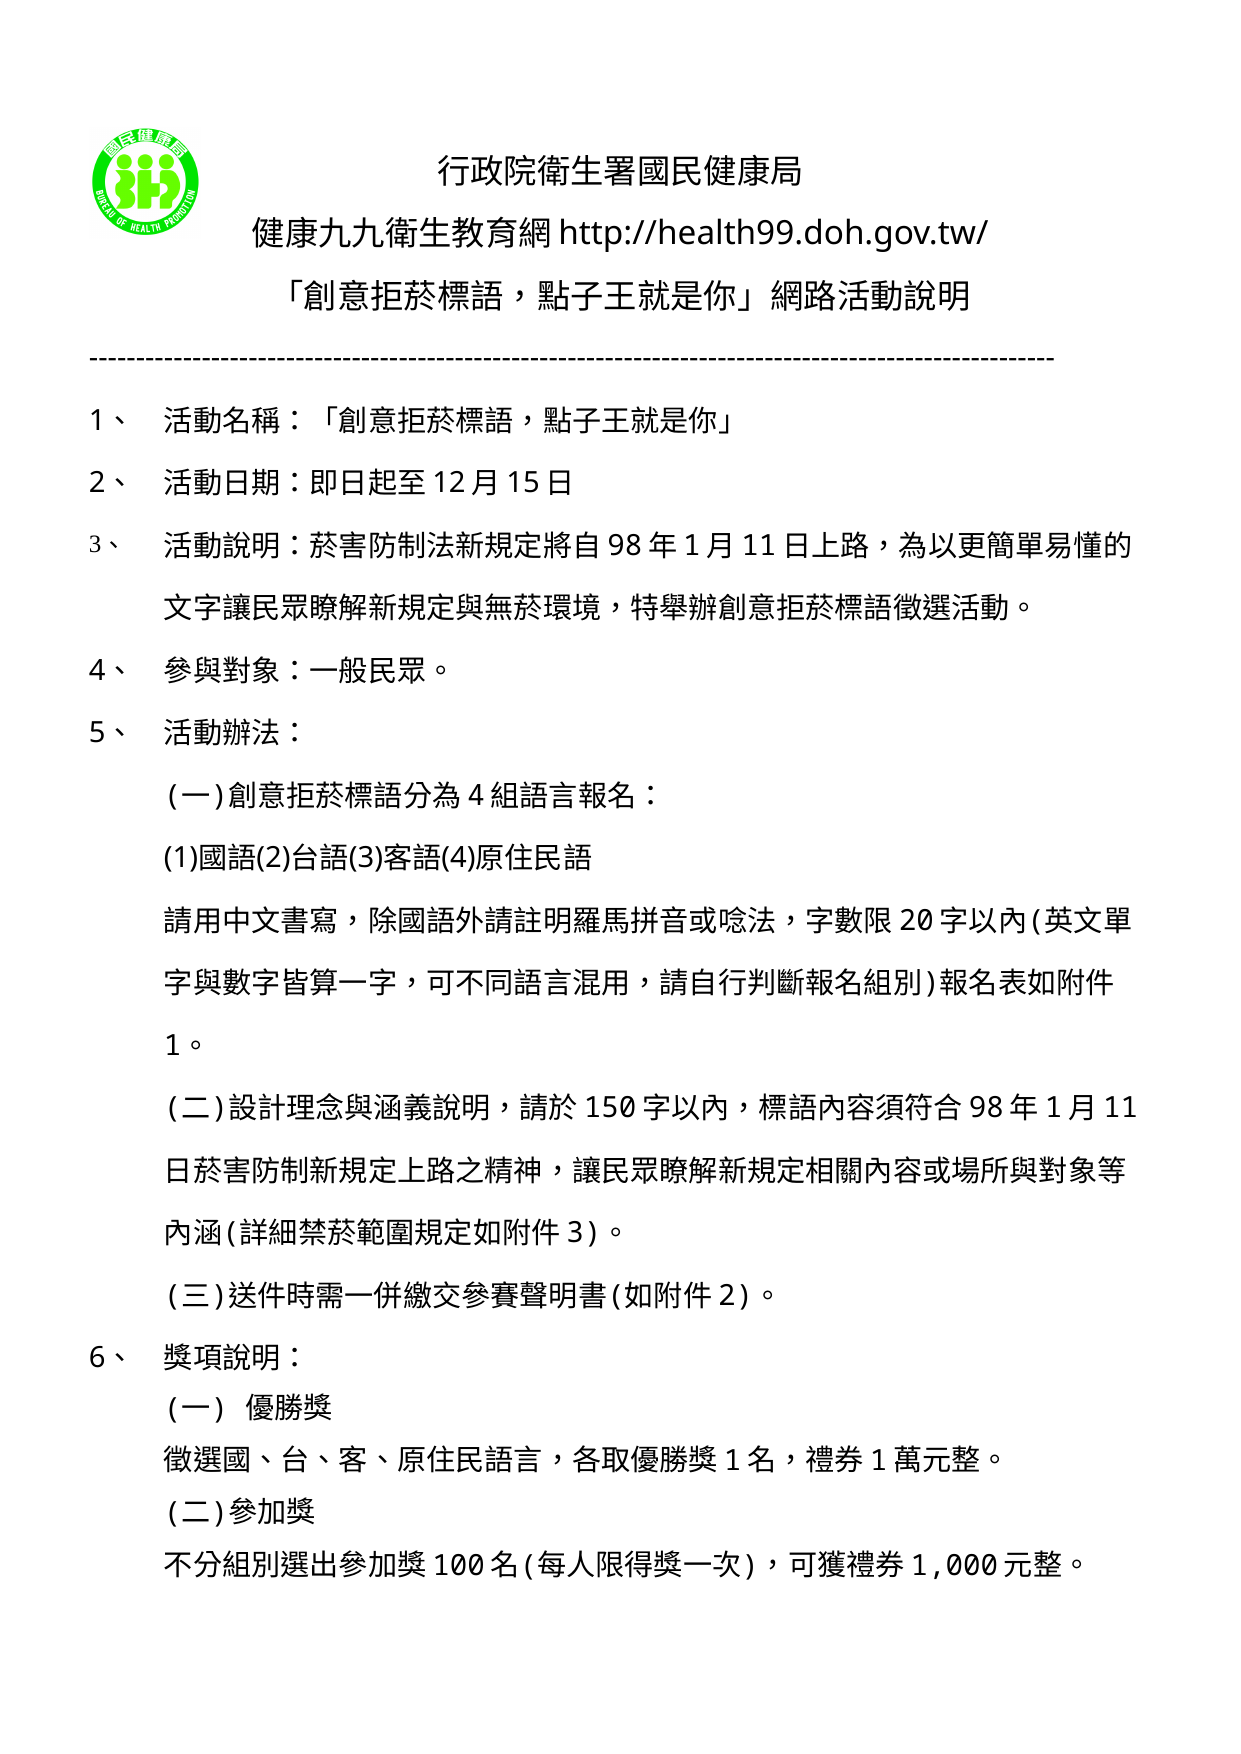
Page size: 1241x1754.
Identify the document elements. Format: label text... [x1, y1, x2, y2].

text (一)創意拒菸標語分為4組語言報名： [164, 752, 1152, 814]
text (三)送件時需一併繳交參賽聲明書(如附件2)。 [164, 1252, 1152, 1314]
text (1)國語(2)台語(3)客語(4)原住民語 [164, 814, 1152, 877]
list 活動辦法： [89, 689, 1152, 752]
text 徵選國、台、客、原住民語言，各取優勝獎1名，禮券1萬元整。 [164, 1429, 1152, 1481]
text 健康九九衛生教育網http://health99.doh.gov.tw/ [89, 189, 1152, 252]
text 請用中文書寫，除國語外請註明羅馬拼音或唸法，字數限20字以內(英文單字與數字皆算一字，可不同語言混用，請自行判斷報名組別)報名表如附件1。 [164, 877, 1152, 1064]
text (一) 優勝獎 [164, 1377, 1152, 1429]
list 活動名稱：「創意拒菸標語，點子王就是你」 [89, 377, 1152, 439]
list 獎項說明： [89, 1314, 1152, 1377]
list 活動說明：菸害防制法新規定將自98年1月11日上路，為以更簡單易懂的文字讓民眾瞭解新規定與無菸環境，特舉辦創意拒菸標語徵選活動。 [89, 502, 1152, 627]
text 「創意拒菸標語，點子王就是你」網路活動說明 [89, 252, 1152, 314]
text 行政院衛生署國民健康局 [202, 127, 1152, 189]
text 不分組別選出參加獎100名(每人限得獎一次)，可獲禮券1,000元整。 [164, 1533, 1152, 1585]
list 參與對象：一般民眾。 [89, 627, 1152, 689]
text (二)設計理念與涵義說明，請於150字以內，標語內容須符合98年1月11日菸害防制新規定上路之精神，讓民眾瞭解新規定相關內容或場所與對象等內涵(詳細禁菸範圍規定如附件3)。 [164, 1064, 1152, 1252]
list 活動日期：即日起至12月15日 [89, 439, 1152, 502]
text ------------------------------------------------------------------------------------------------------- [89, 314, 1152, 377]
text (二)參加獎 [164, 1481, 1152, 1533]
